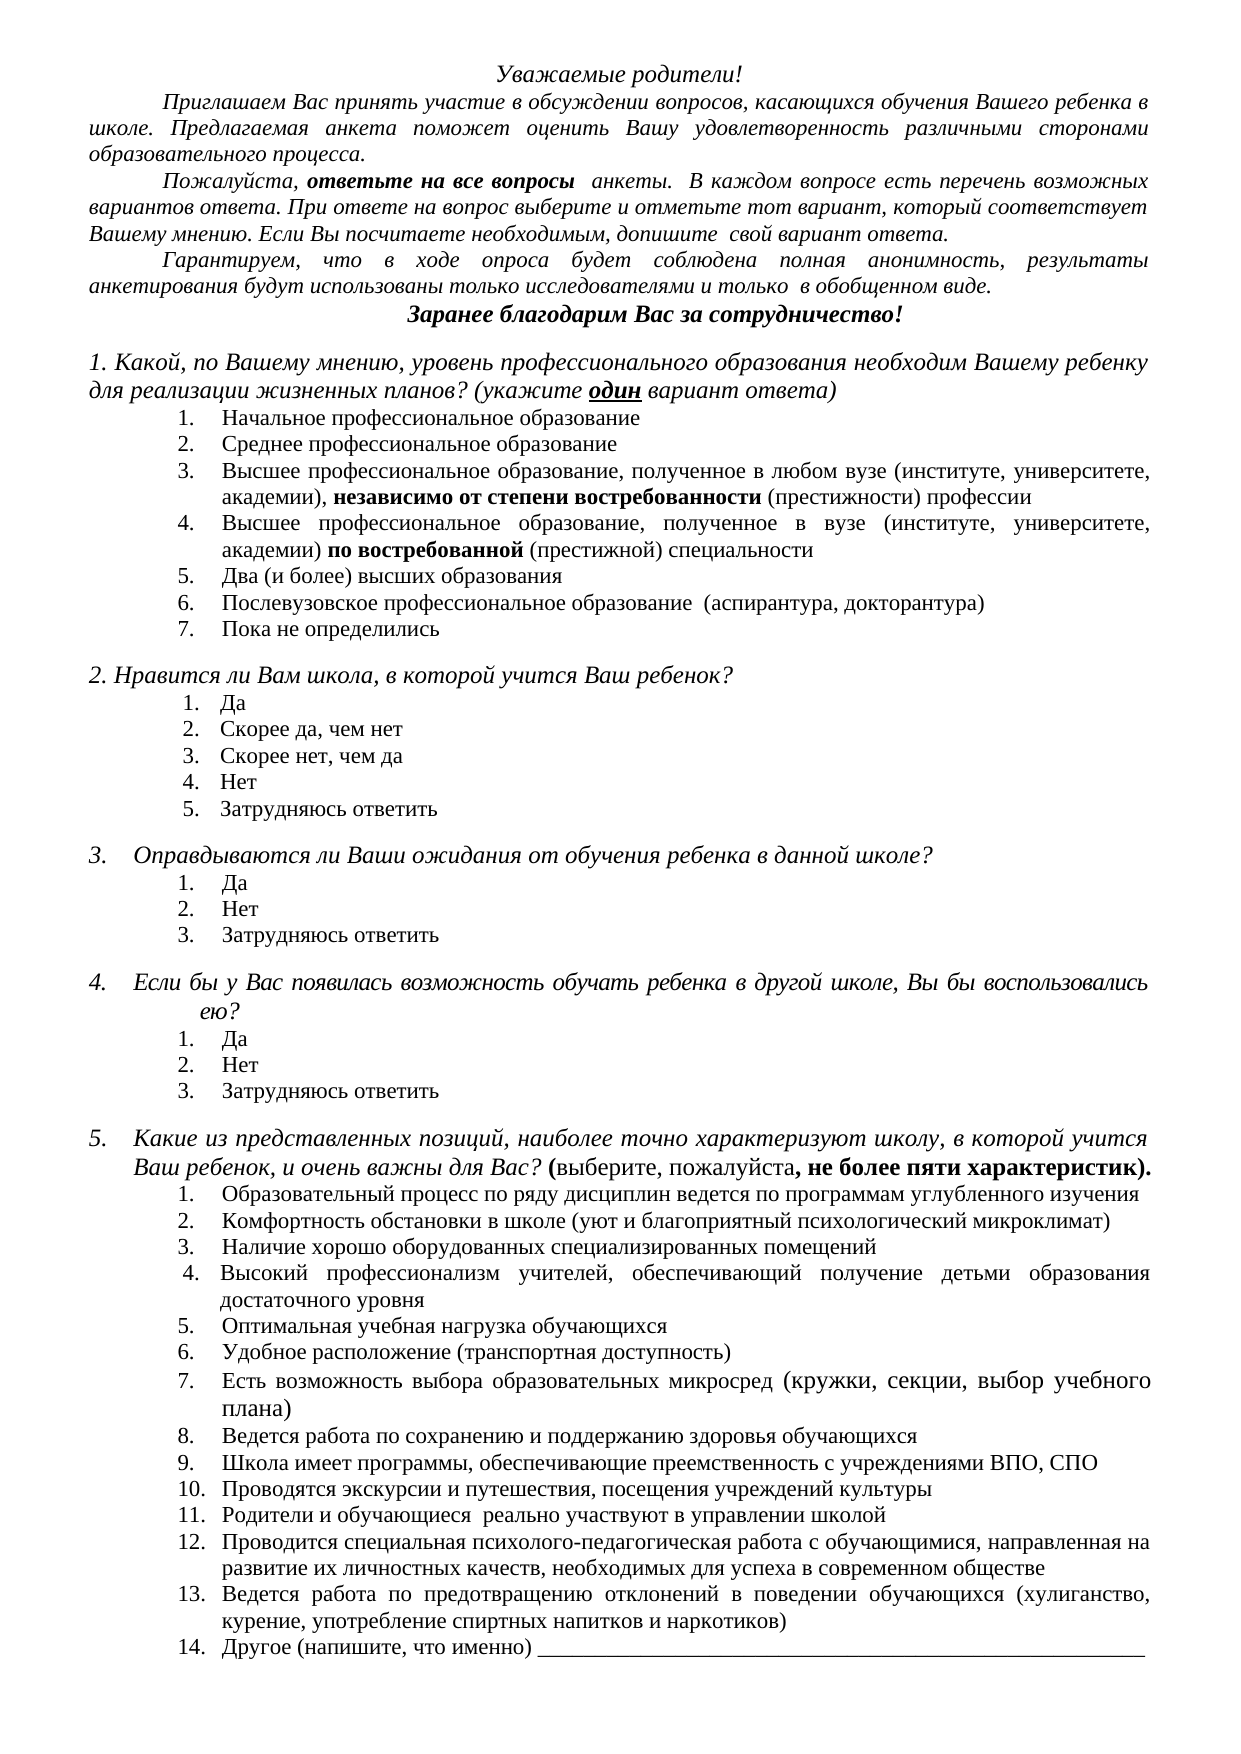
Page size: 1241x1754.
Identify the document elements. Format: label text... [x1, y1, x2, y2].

list Оптимальная учебная нагрузка обучающихся [177, 1312, 1152, 1338]
list Есть возможность выбора образовательных микросред (кружки, секции, выбор учебного плана) [177, 1365, 1152, 1422]
list Ведется работа по предотвращению отклонений в поведении обучающихся (хулиганство, курение, употребление спиртных напитков и наркотиков) [177, 1580, 1152, 1633]
list Какие из представленных позиций, наиболее точно характеризуют школу, в которой учится Ваш ребенок, и очень важны для Вас? (выберите, пожалуйста, не более пяти характеристик). [89, 1123, 1152, 1180]
list Другое (напишите, что именно) _____________________________________________________ [177, 1633, 1152, 1659]
list Ведется работа по сохранению и поддержанию здоровья обучающихся [177, 1422, 1152, 1449]
text Заранее благодарим Вас за сотрудничество! [162, 299, 1152, 327]
text Гарантируем, что в ходе опроса будет соблюдена полная анонимность, результаты анкетирования будут использованы только исследователями и только в обобщенном виде. [89, 246, 1152, 299]
list Пока не определились [177, 615, 1152, 641]
list Удобное расположение (транспортная доступность) [177, 1338, 1152, 1365]
list Наличие хорошо оборудованных специализированных помещений [177, 1233, 1152, 1259]
list Да [177, 1024, 1152, 1051]
list Родители и обучающиеся реально участвуют в управлении школой [177, 1501, 1152, 1528]
list Комфортность обстановки в школе (уют и благоприятный психологический микроклимат) [177, 1207, 1152, 1233]
text Уважаемые родители! [89, 59, 1152, 88]
list Высшее профессиональное образование, полученное в вузе (институте, университете, академии) по востребованной (престижной) специальности [177, 509, 1152, 562]
list Два (и более) высших образования [177, 562, 1152, 588]
list Высокий профессионализм учителей, обеспечивающий получение детьми образования достаточного уровня [182, 1259, 1152, 1312]
list Образовательный процесс по ряду дисциплин ведется по программам углубленного изучения [177, 1180, 1152, 1207]
list Проводится специальная психолого-педагогическая работа с обучающимися, направленная на развитие их личностных качеств, необходимых для успеха в современном обществе [177, 1528, 1152, 1580]
list Затрудняюсь ответить [177, 922, 1152, 948]
list Затрудняюсь ответить [177, 1077, 1152, 1104]
text 2. Нравится ли Вам школа, в которой учится Ваш ребенок? [89, 660, 1152, 689]
text 1. Какой, по Вашему мнению, уровень профессионального образования необходим Вашему ребенку для реализации жизненных планов? (укажите один вариант ответа) [89, 347, 1152, 404]
list Скорее нет, чем да [182, 742, 1152, 768]
list Нет [182, 768, 1152, 794]
text Приглашаем Вас принять участие в обсуждении вопросов, касающихся обучения Вашего ребенка в школе. Предлагаемая анкета поможет оценить Вашу удовлетворенность различными сторонами образовательного процесса. [89, 88, 1152, 167]
text Пожалуйста, ответьте на все вопросы анкеты. В каждом вопросе есть перечень возможных вариантов ответа. При ответе на вопрос выберите и отметьте тот вариант, который соответствует Вашему мнению. Если Вы посчитаете необходимым, допишите свой вариант ответа. [89, 167, 1152, 246]
list Среднее профессиональное образование [177, 430, 1152, 457]
list Скорее да, чем нет [182, 716, 1152, 742]
list Если бы у Вас появилась возможность обучать ребенка в другой школе, Вы бы воспользовались ею? [89, 967, 1152, 1024]
list Высшее профессиональное образование, полученное в любом вузе (институте, университете, академии), независимо от степени востребованности (престижности) профессии [177, 457, 1152, 509]
list Оправдываются ли Ваши ожидания от обучения ребенка в данной школе? [89, 840, 1152, 869]
list Нет [177, 895, 1152, 922]
list Проводятся экскурсии и путешествия, посещения учреждений культуры [177, 1475, 1152, 1501]
list Начальное профессиональное образование [177, 404, 1152, 430]
list Школа имеет программы, обеспечивающие преемственность с учреждениями ВПО, СПО [177, 1449, 1152, 1475]
list Затрудняюсь ответить [182, 794, 1152, 821]
list Нет [177, 1051, 1152, 1077]
list Послевузовское профессиональное образование (аспирантура, докторантура) [177, 588, 1152, 615]
list Да [177, 869, 1152, 895]
list Да [182, 689, 1152, 716]
